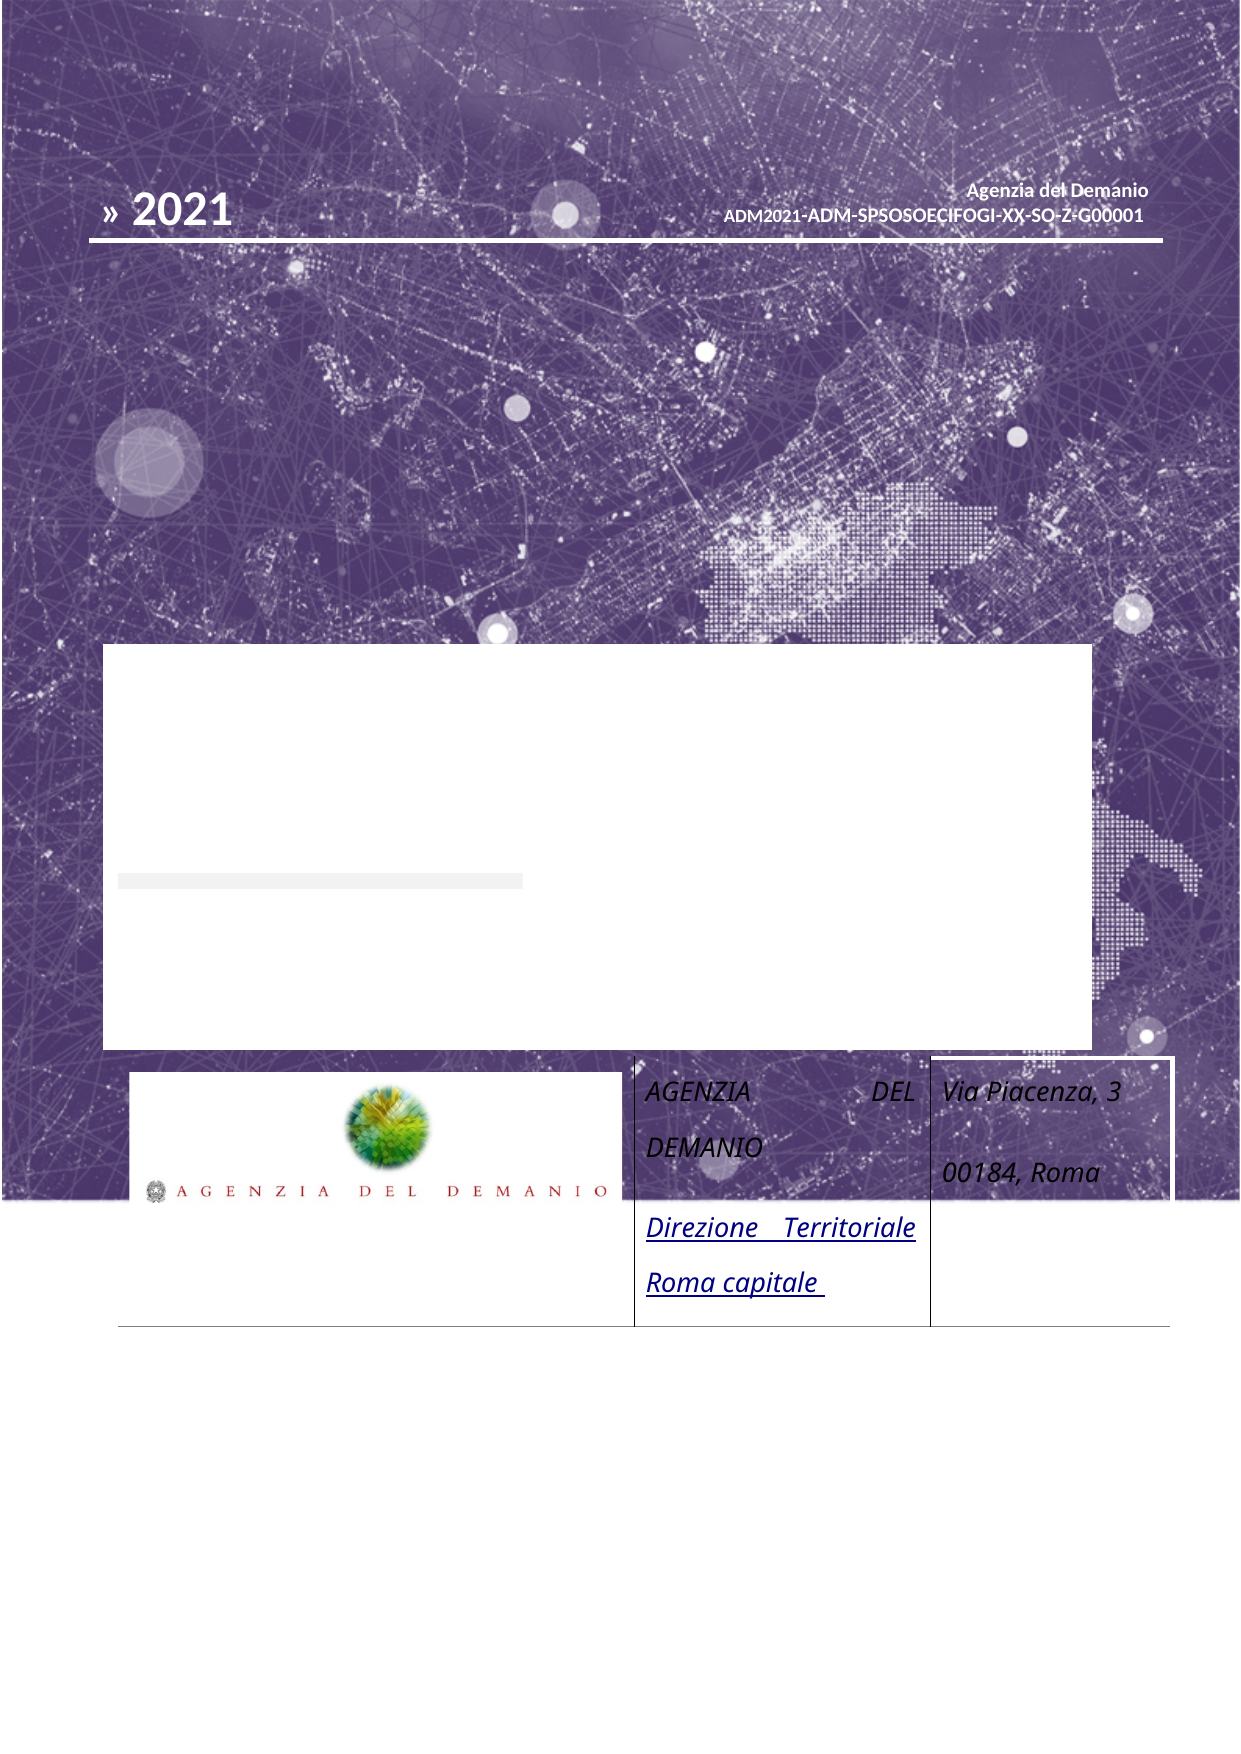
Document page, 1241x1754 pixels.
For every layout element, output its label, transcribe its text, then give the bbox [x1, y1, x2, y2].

text Offerta di Gestione Informativa [118, 991, 1077, 1042]
text Specifica Operativa [118, 822, 1077, 873]
text BIMSO [118, 652, 1077, 822]
